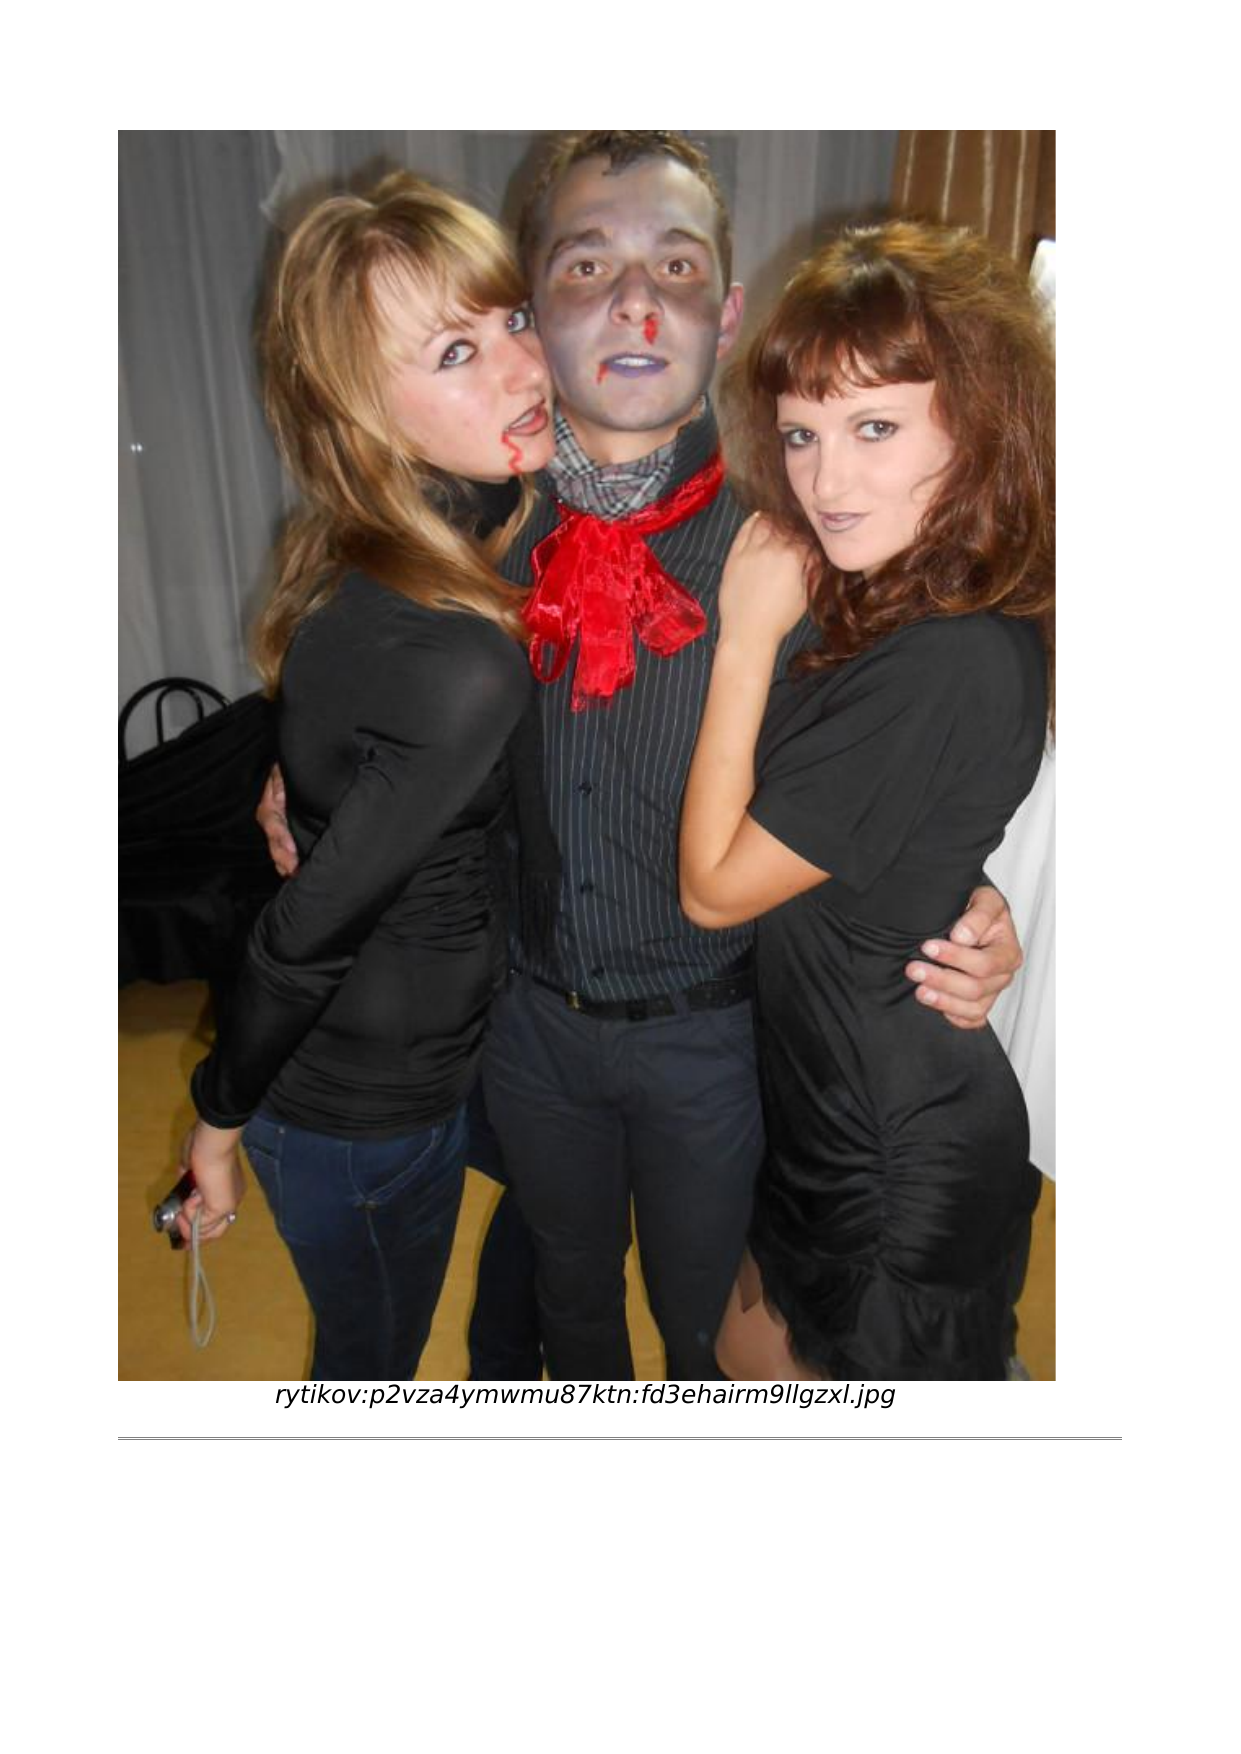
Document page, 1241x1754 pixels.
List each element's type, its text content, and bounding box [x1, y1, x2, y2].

picture [118, 130, 1056, 1381]
text rytikov:p2vza4ymwmu87ktn:fd3ehairm9llgzxl.jpg [118, 1381, 1056, 1410]
